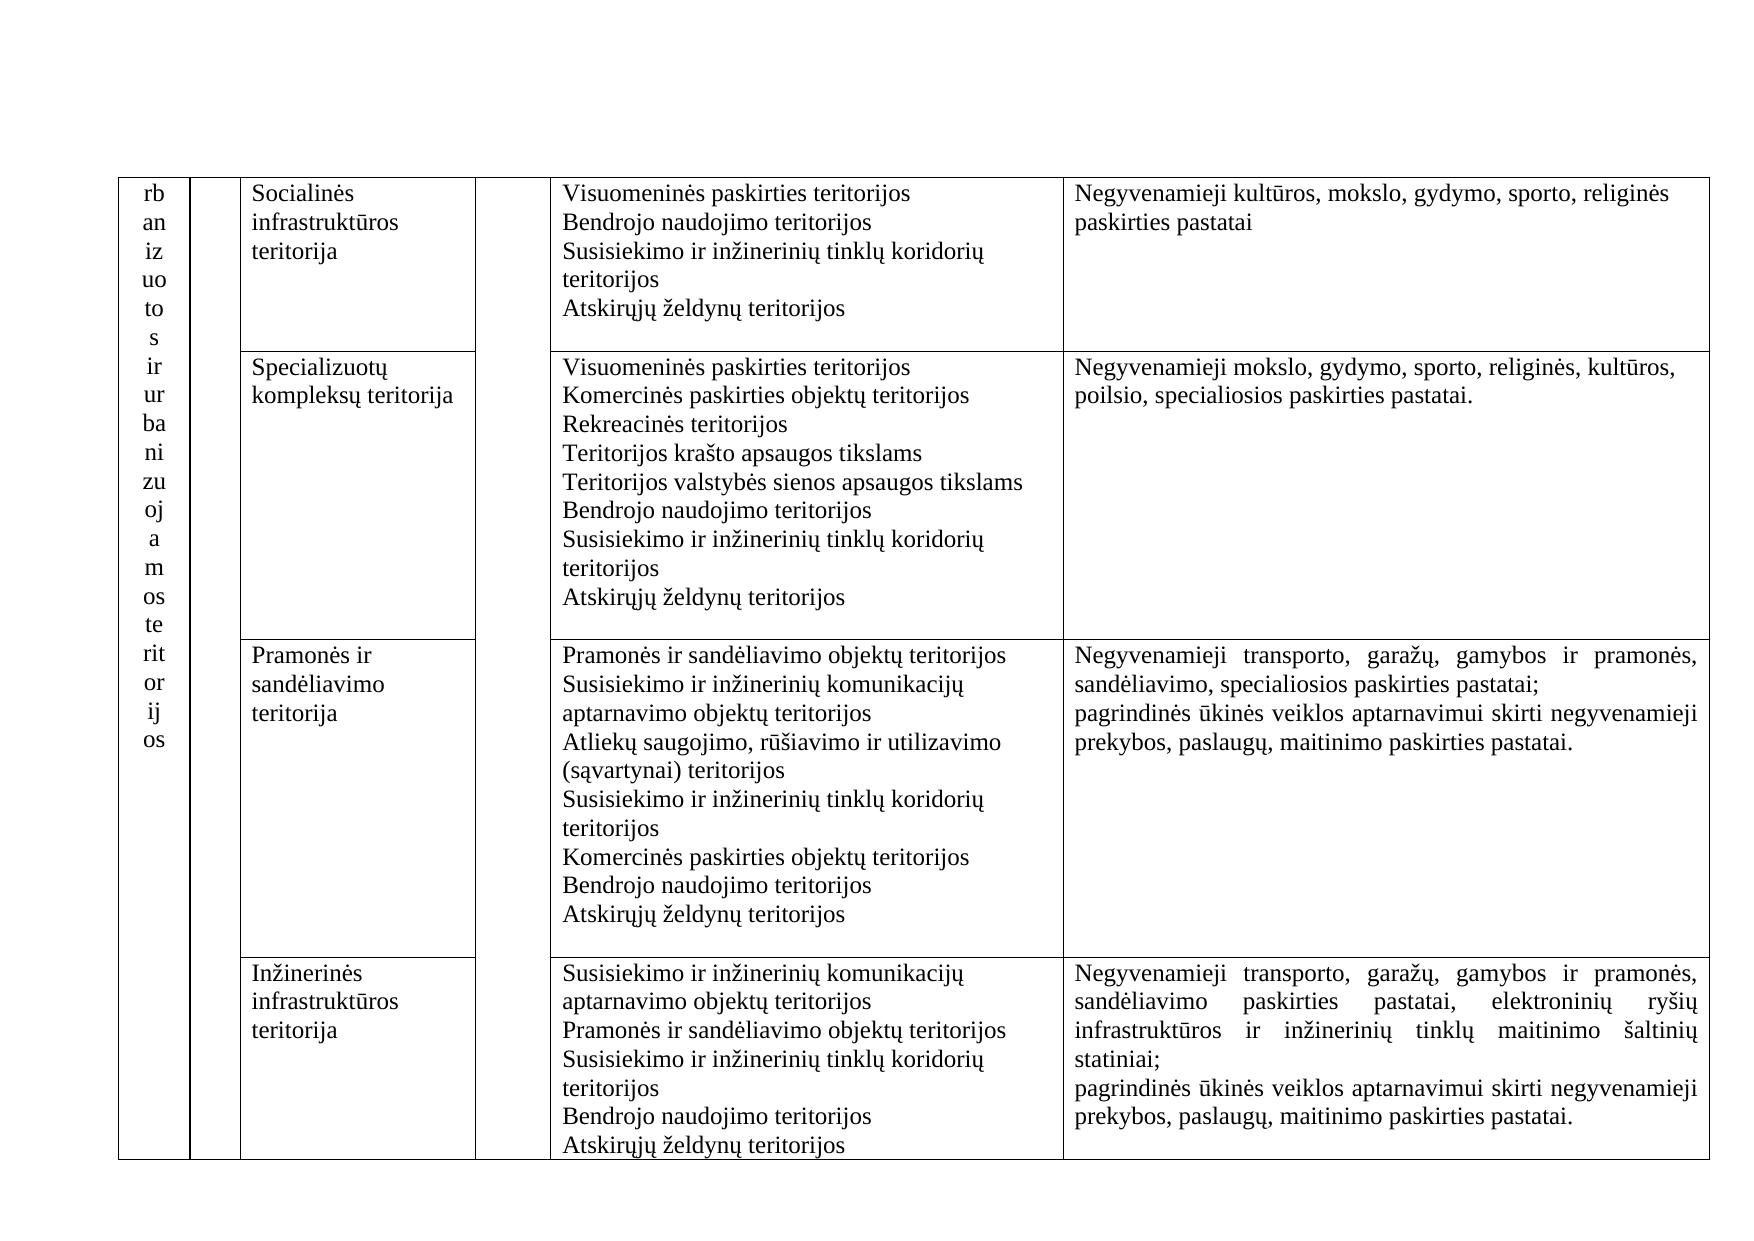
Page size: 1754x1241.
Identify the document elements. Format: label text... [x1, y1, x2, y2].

table_cell Negyvenamieji mokslo, gydymo, sporto, religinės, kultūros, poilsio, specialiosios paskirties pastatai. [1064, 352, 1709, 639]
table_cell Visuomeninės paskirties teritorijos Komercinės paskirties objektų teritorijos Rekreacinės teritorijos Teritorijos krašto apsaugos tikslams Teritorijos valstybės sienos apsaugos tikslams Bendrojo naudojimo teritorijos Susisiekimo ir inžinerinių tinklų koridorių teritorijos Atskirųjų želdynų teritorijos [551, 352, 1063, 639]
table_cell Pramonės ir sandėliavimo objektų teritorijos Susisiekimo ir inžinerinių komunikacijų aptarnavimo objektų teritorijos Atliekų saugojimo, rūšiavimo ir utilizavimo (sąvartynai) teritorijos Susisiekimo ir inžinerinių tinklų koridorių teritorijos Komercinės paskirties objektų teritorijos Bendrojo naudojimo teritorijos Atskirųjų želdynų teritorijos [551, 640, 1063, 957]
table_cell Socialinės infrastruktūros teritorija [241, 178, 475, 351]
table_cell Visuomeninės paskirties teritorijos Bendrojo naudojimo teritorijos Susisiekimo ir inžinerinių tinklų koridorių teritorijos Atskirųjų želdynų teritorijos [551, 178, 1063, 351]
table_cell [191, 178, 240, 1159]
table_cell Susisiekimo ir inžinerinių komunikacijų aptarnavimo objektų teritorijos Pramonės ir sandėliavimo objektų teritorijos Susisiekimo ir inžinerinių tinklų koridorių teritorijos Bendrojo naudojimo teritorijos Atskirųjų želdynų teritorijos [551, 958, 1063, 1159]
table_cell Specializuotų kompleksų teritorija [241, 352, 475, 639]
table_cell [476, 178, 550, 1159]
table_cell rbanizuotos ir urbanizuojamos teritorijos [119, 178, 189, 1159]
table_cell Pramonės ir sandėliavimo teritorija [241, 640, 475, 957]
table_cell Negyvenamieji transporto, garažų, gamybos ir pramonės, sandėliavimo paskirties pastatai, elektroninių ryšių infrastruktūros ir inžinerinių tinklų maitinimo šaltinių statiniai; pagrindinės ūkinės veiklos aptarnavimui skirti negyvenamieji prekybos, paslaugų, maitinimo paskirties pastatai. [1064, 958, 1709, 1159]
table_cell Negyvenamieji kultūros, mokslo, gydymo, sporto, religinės paskirties pastatai [1064, 178, 1709, 351]
table_cell Negyvenamieji transporto, garažų, gamybos ir pramonės, sandėliavimo, specialiosios paskirties pastatai; pagrindinės ūkinės veiklos aptarnavimui skirti negyvenamieji prekybos, paslaugų, maitinimo paskirties pastatai. [1064, 640, 1709, 957]
table_cell Inžinerinės infrastruktūros teritorija [241, 958, 475, 1159]
